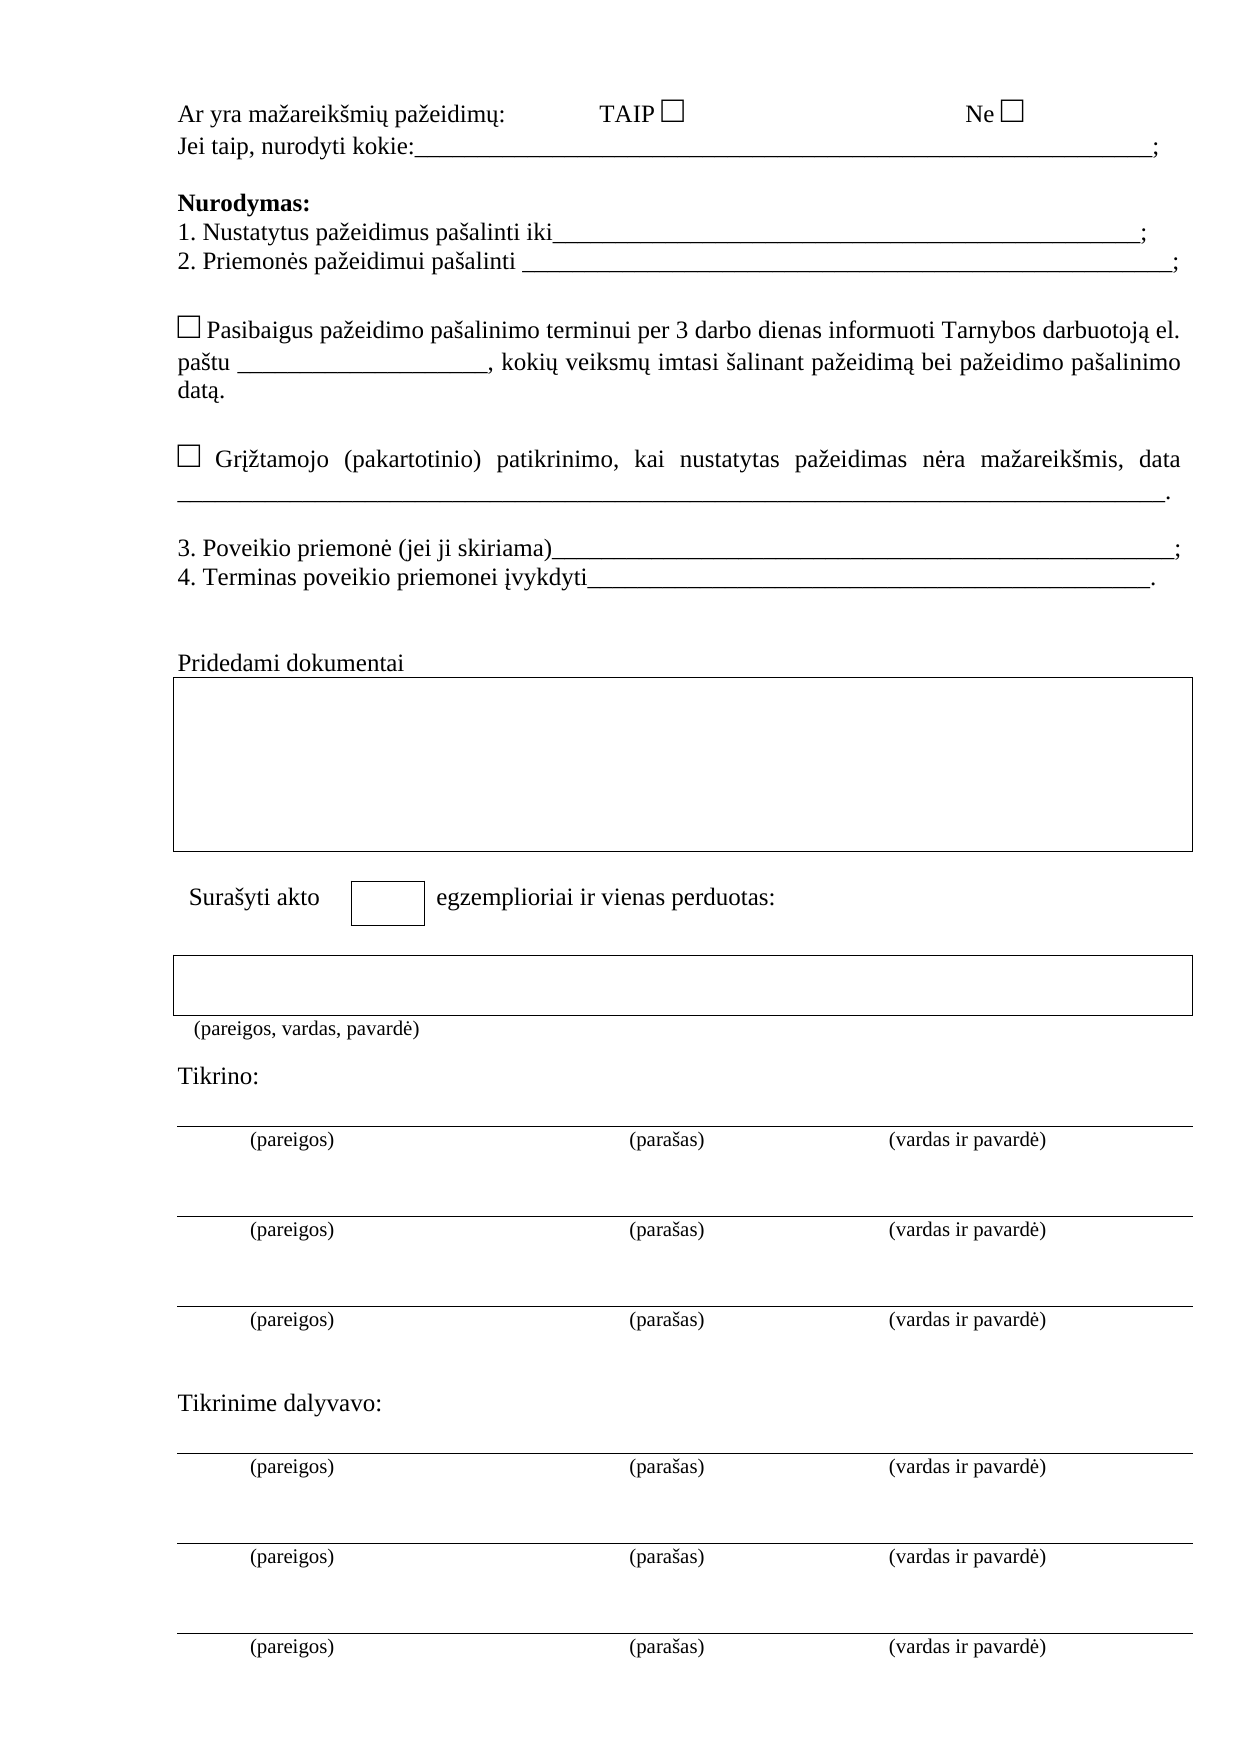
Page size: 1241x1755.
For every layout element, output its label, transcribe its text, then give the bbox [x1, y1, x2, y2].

table_header [817, 1597, 1192, 1633]
text Ar yra mažareikšmių pažeidimų: TAIP □ Ne □ [177, 88, 1181, 131]
table_header [174, 678, 1192, 851]
table_header [174, 956, 1192, 1014]
text □ Grįžtamojo (pakartotinio) patikrinimo, kai nustatytas pažeidimas nėra mažareikšmis, data _______________________________________________________________________________. [177, 433, 1181, 505]
table_header [177, 1597, 574, 1633]
text 3. Poveikio priemonė (jei ji skiriama) ; [177, 533, 1181, 562]
table_header [817, 1417, 1192, 1453]
text Tikrino: [177, 1061, 1181, 1090]
table_header [574, 1597, 817, 1633]
table_header [177, 1417, 574, 1453]
table_header egzemplioriai ir vienas perduotas: [425, 881, 1204, 925]
table_header [574, 1507, 817, 1543]
text □ Pasibaigus pažeidimo pašalinimo terminui per 3 darbo dienas informuoti Tarnybos darbuotoją el. paštu ____________________, kokių veiksmų imtasi šalinant pažeidimą bei pažeidimo pašalinimo datą. [177, 303, 1181, 404]
text (pareigos) (parašas) (vardas ir pavardė) [177, 1544, 1181, 1568]
text Pridedami dokumentai [177, 648, 1181, 677]
table_header [817, 1180, 1192, 1216]
text (pareigos) (parašas) (vardas ir pavardė) [177, 1454, 1181, 1478]
table_header [817, 1507, 1192, 1543]
text (pareigos) (parašas) (vardas ir pavardė) [177, 1127, 1181, 1151]
table_header [574, 1417, 817, 1453]
table_header [177, 1090, 574, 1126]
text 4. Terminas poveikio priemonei įvykdyti_____________________________________________. [177, 562, 1181, 591]
table_header [352, 882, 424, 925]
table_header [817, 1090, 1192, 1126]
text (pareigos) (parašas) (vardas ir pavardė) [177, 1634, 1181, 1658]
text Tikrinime dalyvavo: [177, 1388, 1181, 1417]
table_header [574, 1180, 817, 1216]
table_header [177, 1180, 574, 1216]
table_header [574, 1270, 817, 1306]
text (pareigos, vardas, pavardė) [177, 1016, 1181, 1039]
table_header [574, 1090, 817, 1126]
table_header [177, 1507, 574, 1543]
text Jei taip, nurodyti kokie:___________________________________________________________; [177, 131, 1181, 160]
table_header [177, 1270, 574, 1306]
text 2. Priemonės pažeidimui pašalinti ____________________________________________________; [177, 246, 1181, 275]
table_header [817, 1270, 1192, 1306]
text (pareigos) (parašas) (vardas ir pavardė) [177, 1307, 1181, 1331]
text 1. Nustatytus pažeidimus pašalinti iki_______________________________________________; [177, 217, 1181, 246]
text (pareigos) (parašas) (vardas ir pavardė) [177, 1217, 1181, 1241]
text Nurodymas: [177, 188, 1181, 217]
table_header Surašyti akto [177, 881, 351, 925]
